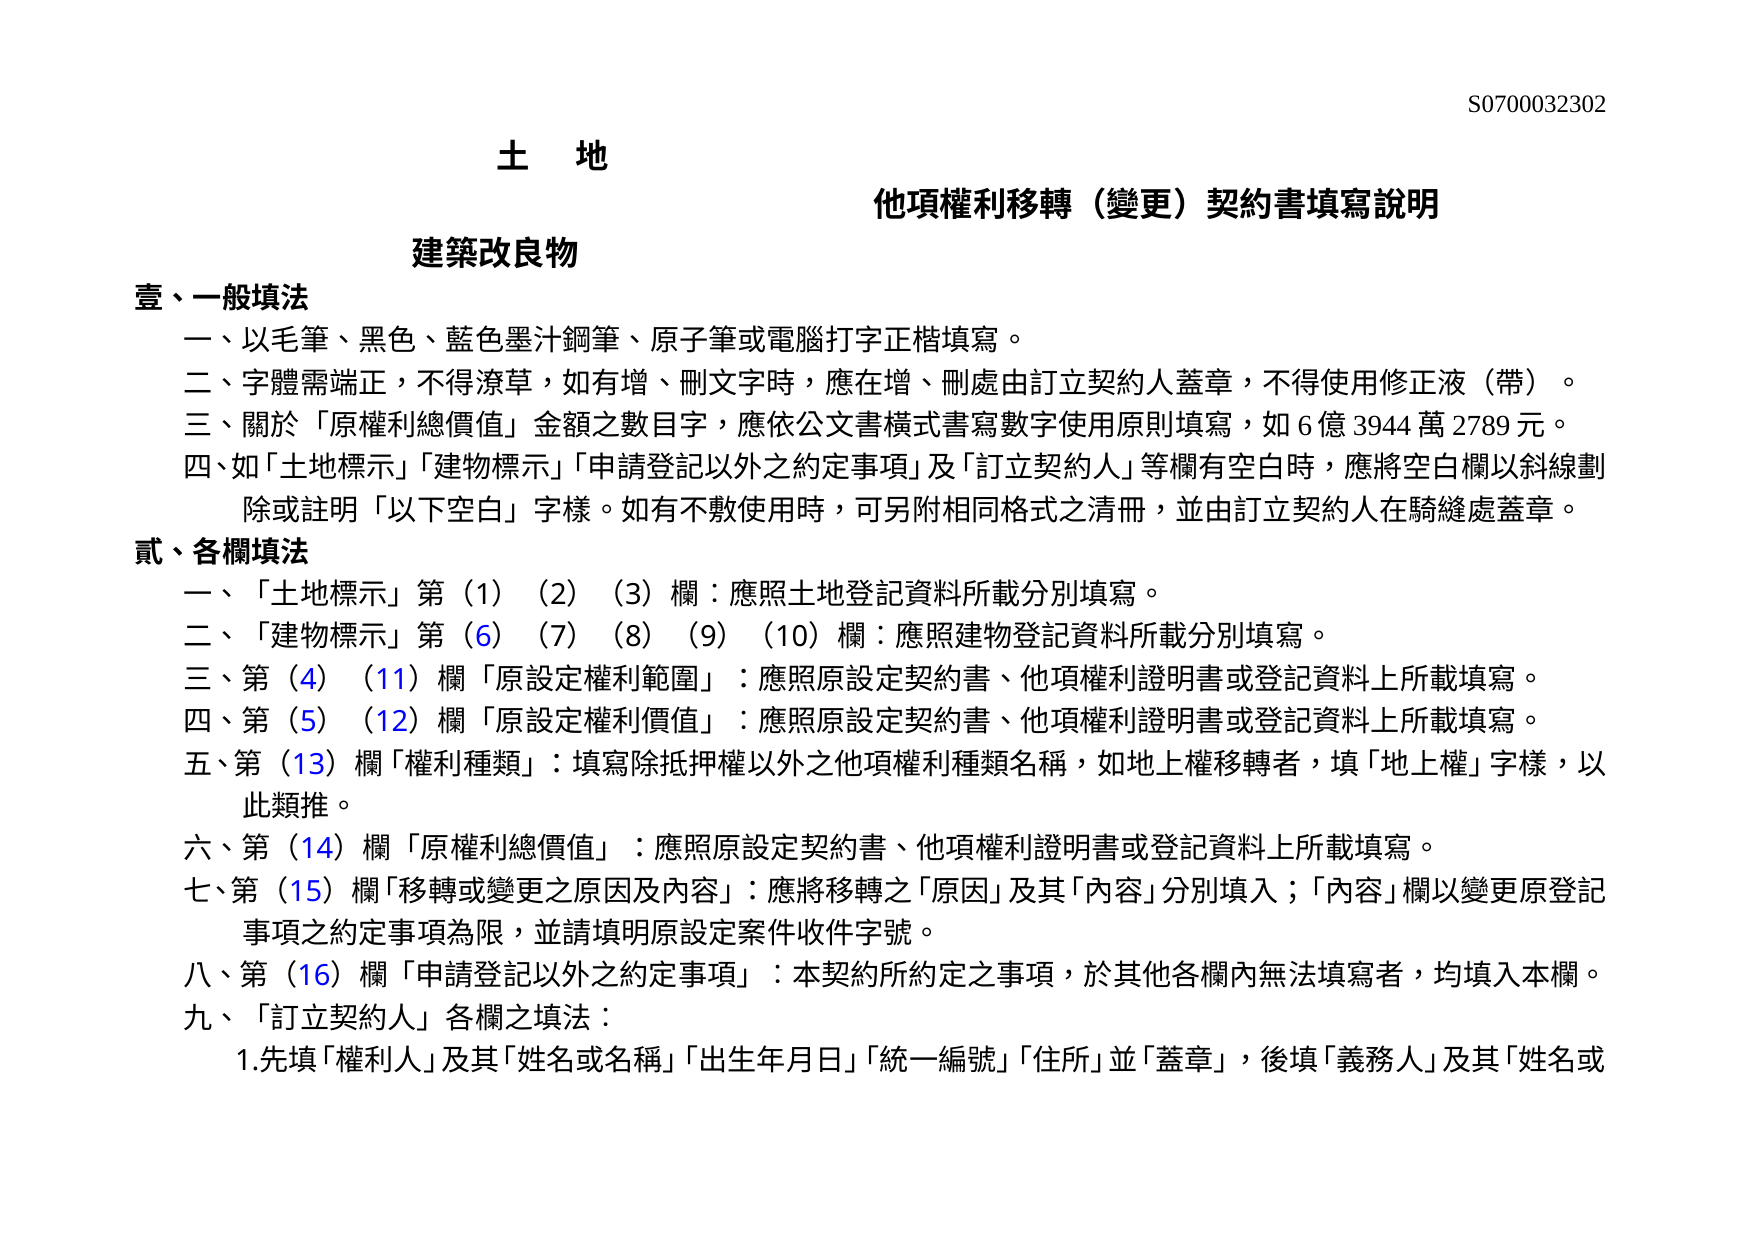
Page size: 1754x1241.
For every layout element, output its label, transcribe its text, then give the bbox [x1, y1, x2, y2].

text 三、第（4）（11）欄「原設定權利範圍」：應照原設定契約書、他項權利證明書或登記資料上所載填寫。 [183, 655, 1606, 698]
text 六、第（14）欄「原權利總價值」：應照原設定契約書、他項權利證明書或登記資料上所載填寫。 [183, 825, 1606, 867]
list 各欄填法 [134, 528, 1606, 571]
text 二、「建物標示」第（6）（7）（8）（9）（10）欄︰應照建物登記資料所載分別填寫。 [183, 613, 1606, 655]
text 九、「訂立契約人」各欄之填法︰ [183, 994, 1606, 1037]
text 一、以毛筆、黑色、藍色墨汁鋼筆、原子筆或電腦打字正楷填寫。 [134, 317, 1606, 359]
text 土 地 [112, 130, 1606, 178]
text 四、第（5）（12）欄「原設定權利價值」︰應照原設定契約書、他項權利證明書或登記資料上所載填寫。 [183, 698, 1606, 740]
text 四、如「土地標示」「建物標示」「申請登記以外之約定事項」及「訂立契約人」等欄有空白時，應將空白欄以斜線劃除或註明「以下空白」字樣。如有不敷使用時，可另附相同格式之清冊，並由訂立契約人在騎縫處蓋章。 [183, 444, 1606, 528]
text 五、第（13）欄「權利種類」：填寫除抵押權以外之他項權利種類名稱，如地上權移轉者，填「地上權」字樣，以此類推。 [183, 740, 1606, 825]
text 二、字體需端正，不得潦草，如有增、刪文字時，應在增、刪處由訂立契約人蓋章，不得使用修正液（帶）。 [183, 359, 1606, 401]
text 八、第（16）欄「申請登記以外之約定事項」︰本契約所約定之事項，於其他各欄內無法填寫者，均填入本欄。 [183, 952, 1606, 994]
text 他項權利移轉（變更）契約書填寫說明 [134, 178, 1606, 226]
text 建築改良物 [134, 226, 1606, 274]
text 三、關於「原權利總價值」金額之數目字，應依公文書橫式書寫數字使用原則填寫，如6億3944萬2789元。 [183, 401, 1606, 444]
text 一、「土地標示」第（1）（2）（3）欄︰應照土地登記資料所載分別填寫。 [183, 571, 1606, 613]
list 一般填法 [134, 274, 1606, 317]
text 1.先填「權利人」及其「姓名或名稱」「出生年月日」「統一編號」「住所」並「蓋章」，後填「義務人」及其「姓名或 [235, 1037, 1606, 1079]
text 七、第（15）欄「移轉或變更之原因及內容」：應將移轉之「原因」及其「內容」分別填入；「內容」欄以變更原登記事項之約定事項為限，並請填明原設定案件收件字號。 [183, 867, 1606, 952]
